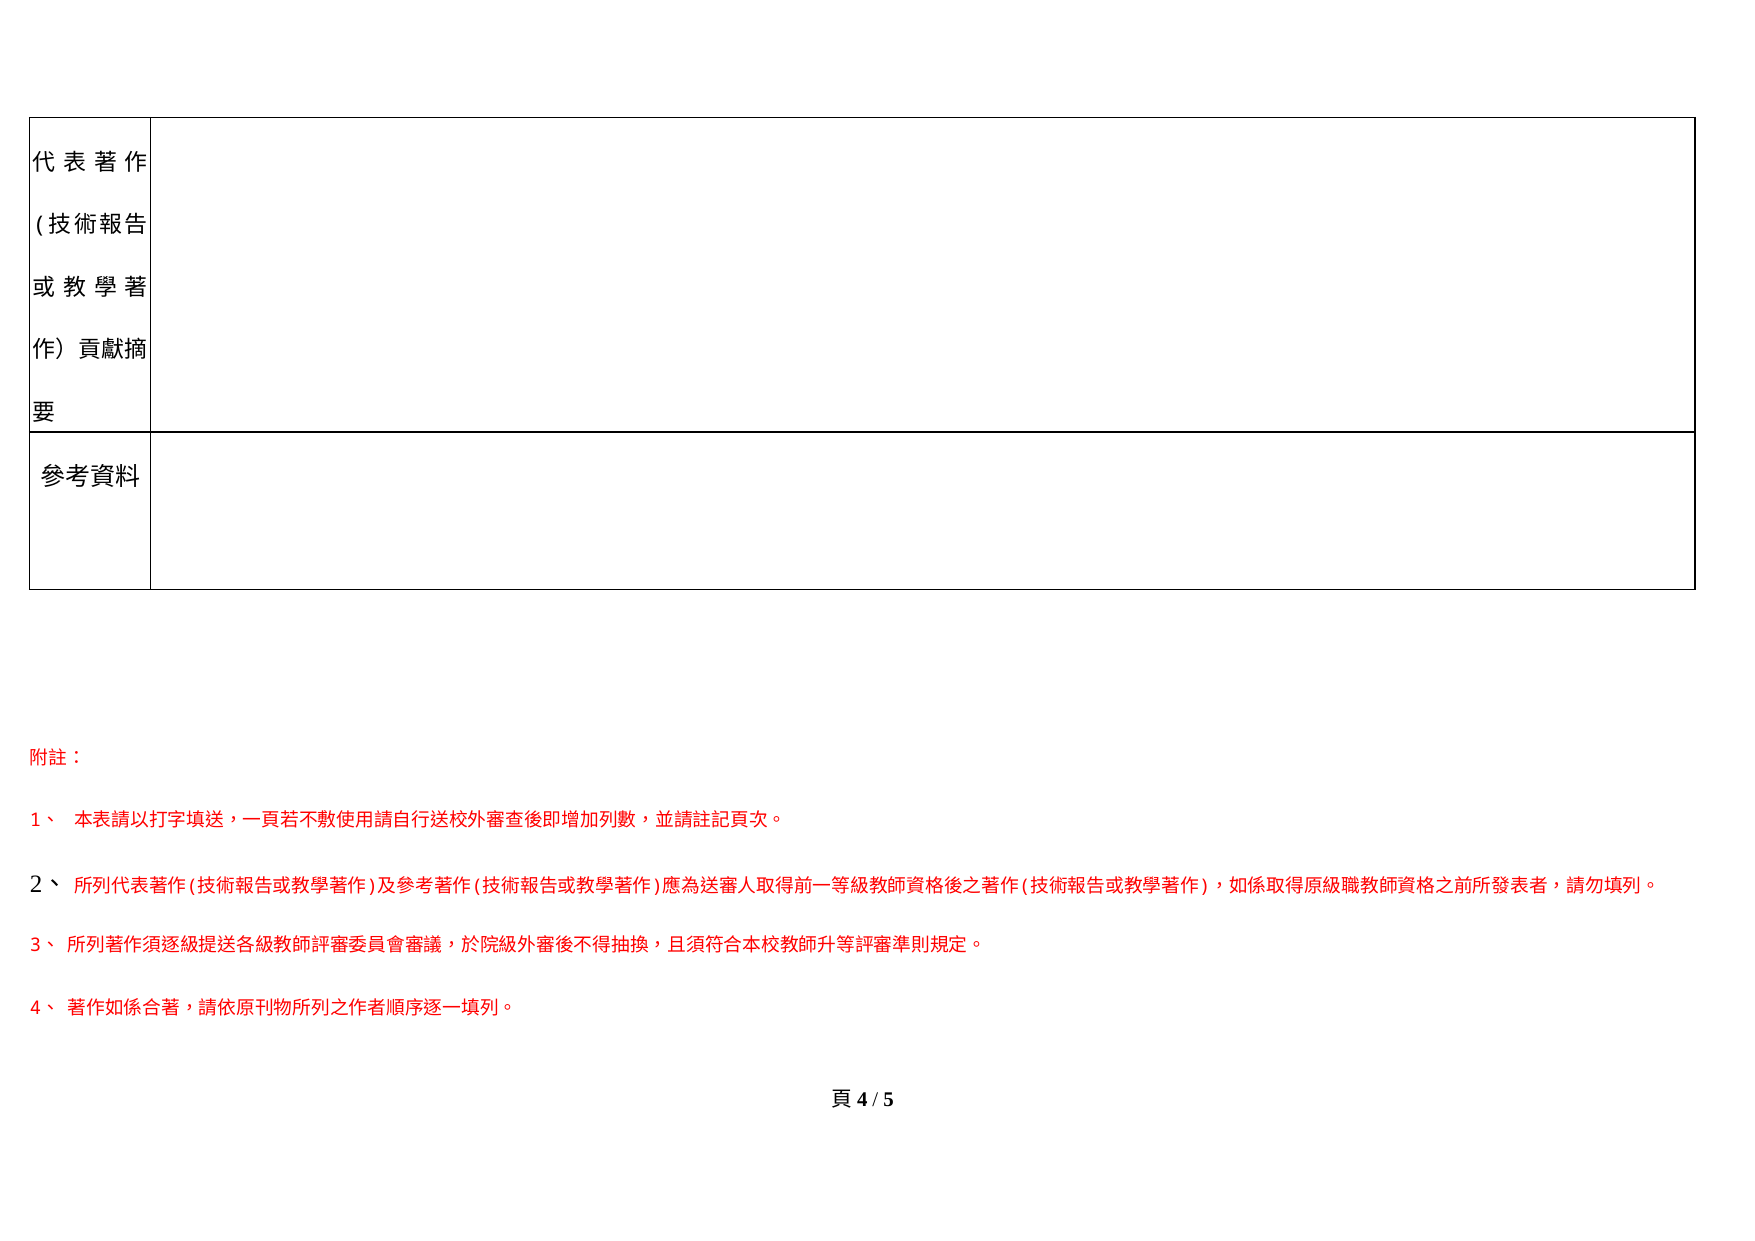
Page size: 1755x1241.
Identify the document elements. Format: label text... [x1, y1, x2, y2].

list 所列著作須逐級提送各級教師評審委員會審議，於院級外審後不得抽換，且須符合本校教師升等評審準則規定。 [29, 902, 1695, 964]
list 所列代表著作(技術報告或教學著作)及參考著作(技術報告或教學著作)應為送審人取得前一等級教師資格後之著作(技術報告或教學著作)，如係取得原級職教師資格之前所發表者，請勿填列。 [29, 839, 1695, 902]
text 附註： [0, 714, 1695, 777]
table_cell [151, 118, 1694, 431]
table_cell 參考資料 [30, 433, 150, 588]
list 本表請以打字填送，一頁若不敷使用請自行送校外審查後即增加列數，並請註記頁次。 [29, 777, 1695, 839]
table_cell 代表著作(技術報告或教學著作）貢獻摘要 [30, 118, 150, 431]
table_cell [151, 433, 1694, 588]
list 著作如係合著，請依原刊物所列之作者順序逐一填列。 [29, 964, 1695, 1027]
